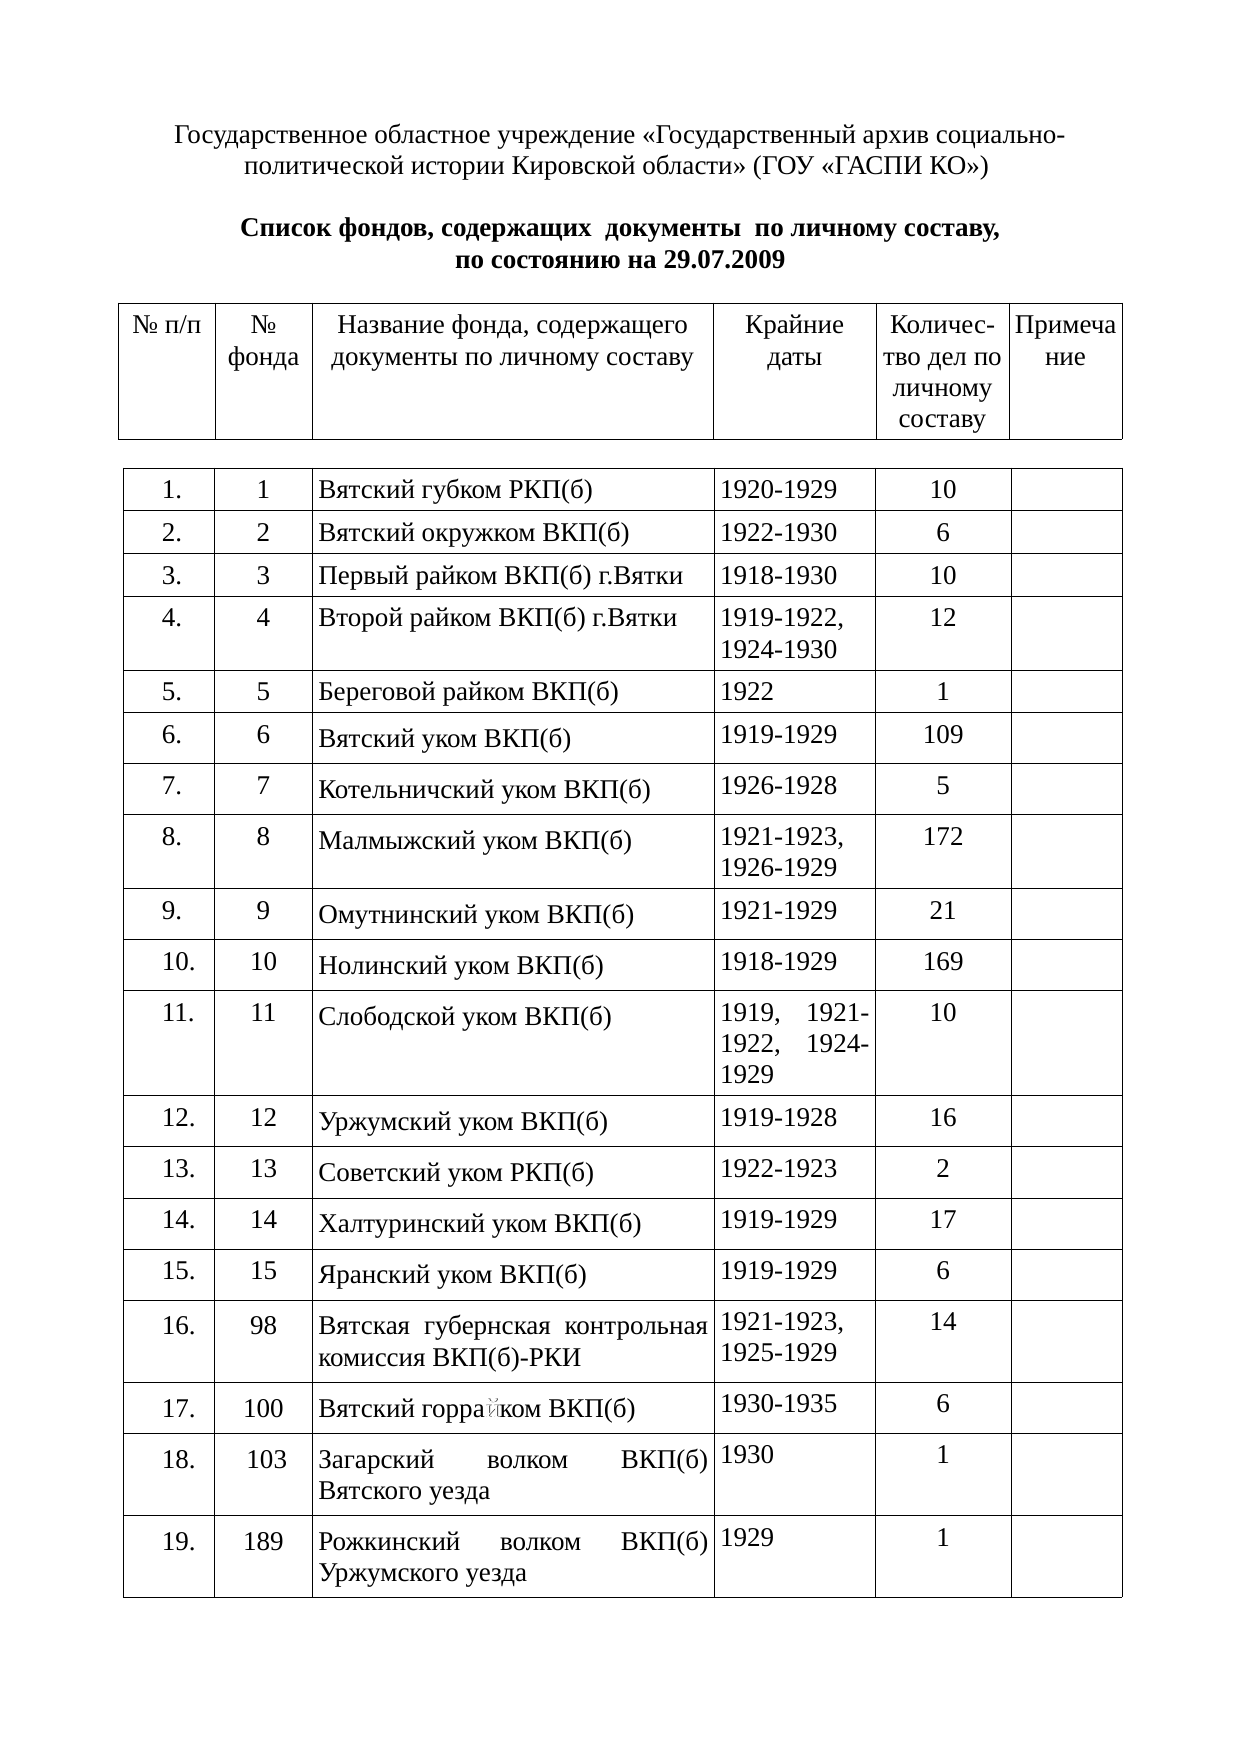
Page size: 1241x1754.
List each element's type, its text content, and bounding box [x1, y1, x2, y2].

table_cell Малмыжский уком ВКП(б) [313, 815, 714, 888]
table_header Количес-тво дел по личному составу [877, 304, 1009, 439]
table_cell [1012, 713, 1122, 763]
table_cell 1918-1929 [715, 940, 875, 990]
table_header № фонда [216, 304, 312, 439]
table_cell 1922-1923 [715, 1147, 875, 1197]
table_cell [124, 1383, 214, 1433]
table_cell 98 [215, 1301, 312, 1382]
table_cell [124, 511, 214, 553]
table_cell 1918-1930 [715, 554, 875, 596]
table_cell 172 [876, 815, 1011, 888]
table_cell [124, 713, 214, 763]
table_cell [1012, 1516, 1122, 1597]
table_cell [1012, 671, 1122, 712]
table_cell [124, 671, 214, 712]
table_cell 7 [215, 764, 312, 814]
table_cell 1921-1923, 1925-1929 [715, 1301, 875, 1382]
table_cell [124, 554, 214, 596]
table_cell Вятский окружком ВКП(б) [313, 511, 714, 553]
table_cell 1919-1922, 1924-1930 [715, 597, 875, 669]
table_cell [1012, 1199, 1122, 1248]
table_cell 169 [876, 940, 1011, 990]
table_cell [124, 940, 214, 990]
table_cell 14 [215, 1199, 312, 1248]
table_cell 17 [876, 1199, 1011, 1248]
table_cell 2 [876, 1147, 1011, 1197]
table_cell Вятский уком ВКП(б) [313, 713, 714, 763]
table_header 10 [876, 469, 1011, 510]
table_cell [1012, 1301, 1122, 1382]
table_cell 1930 [715, 1434, 875, 1515]
table_cell 10 [215, 940, 312, 990]
table_cell Котельничский уком ВКП(б) [313, 764, 714, 814]
table_cell [124, 1434, 214, 1515]
table_cell Нолинский уком ВКП(б) [313, 940, 714, 990]
table_cell Слободской уком ВКП(б) [313, 991, 714, 1095]
table_cell [1012, 1096, 1122, 1146]
table_cell 1922 [715, 671, 875, 712]
table_cell [124, 764, 214, 814]
table_cell Береговой райком ВКП(б) [313, 671, 714, 712]
table_cell Рожкинский волком ВКП(б) Уржумского уезда [313, 1516, 714, 1597]
table_cell [1012, 940, 1122, 990]
table_cell 5 [876, 764, 1011, 814]
table_cell 2 [215, 511, 312, 553]
table_cell 4 [215, 597, 312, 669]
table_header № п/п [119, 304, 215, 439]
table_cell Загарский волком ВКП(б) Вятского уезда [313, 1434, 714, 1515]
table_header 1920-1929 [715, 469, 875, 510]
table_cell [124, 815, 214, 888]
table_cell Первый райком ВКП(б) г.Вятки [313, 554, 714, 596]
table_cell Омутнинский уком ВКП(б) [313, 889, 714, 939]
table_cell 6 [876, 1250, 1011, 1299]
table_cell 11 [215, 991, 312, 1095]
table_cell [124, 1301, 214, 1382]
text по состоянию на 29.07.2009 [118, 243, 1122, 274]
table_cell 9 [215, 889, 312, 939]
table_cell [1012, 1434, 1122, 1515]
table_cell 10 [876, 554, 1011, 596]
table_header Название фонда, содержащего документы по личному составу [313, 304, 713, 439]
table_cell [1012, 511, 1122, 553]
table_cell Советский уком РКП(б) [313, 1147, 714, 1197]
table_header Примечание [1010, 304, 1122, 439]
table_cell 13 [215, 1147, 312, 1197]
table_cell 1919-1929 [715, 1199, 875, 1248]
table_cell Халтуринский уком ВКП(б) [313, 1199, 714, 1248]
table_cell 100 [215, 1383, 312, 1433]
table_cell [124, 597, 214, 669]
table_cell 1 [876, 1516, 1011, 1597]
table_cell 1921-1923, 1926-1929 [715, 815, 875, 888]
table_cell 12 [215, 1096, 312, 1146]
table_cell [124, 1250, 214, 1299]
text Государственное областное учреждение «Государственный архив социально-политической истории Кировской области» (ГОУ «ГАСПИ КО») [118, 118, 1122, 180]
table_cell 1919-1928 [715, 1096, 875, 1146]
table_cell 1919-1929 [715, 1250, 875, 1299]
table_cell 1929 [715, 1516, 875, 1597]
table_cell [124, 1516, 214, 1597]
table_cell 6 [215, 713, 312, 763]
table_header Крайние даты [714, 304, 876, 439]
table_cell [1012, 554, 1122, 596]
table_cell 8 [215, 815, 312, 888]
table_cell Второй райком ВКП(б) г.Вятки [313, 597, 714, 669]
table_cell 189 [215, 1516, 312, 1597]
table_cell 1922-1930 [715, 511, 875, 553]
table_cell 1919, 1921-1922, 1924-1929 [715, 991, 875, 1095]
table_cell [1012, 764, 1122, 814]
table_cell 10 [876, 991, 1011, 1095]
table_cell Вятская губернская контрольная комиссия ВКП(б)-РКИ [313, 1301, 714, 1382]
table_header 1 [215, 469, 312, 510]
table_cell 5 [215, 671, 312, 712]
table_cell 15 [215, 1250, 312, 1299]
table_cell 103 [215, 1434, 312, 1515]
table_cell 6 [876, 511, 1011, 553]
table_cell 16 [876, 1096, 1011, 1146]
table_cell 3 [215, 554, 312, 596]
table_cell Яранский уком ВКП(б) [313, 1250, 714, 1299]
table_cell [1012, 1250, 1122, 1299]
table_cell 6 [876, 1383, 1011, 1433]
table_cell [124, 889, 214, 939]
table_cell 109 [876, 713, 1011, 763]
table_cell 1 [876, 671, 1011, 712]
table_header [1012, 469, 1122, 510]
table_cell 1921-1929 [715, 889, 875, 939]
table_cell 21 [876, 889, 1011, 939]
table_cell [124, 1147, 214, 1197]
table_cell [1012, 815, 1122, 888]
table_cell 1919-1929 [715, 713, 875, 763]
table_cell [1012, 1383, 1122, 1433]
table_cell [124, 991, 214, 1095]
table_cell 14 [876, 1301, 1011, 1382]
table_cell 1930-1935 [715, 1383, 875, 1433]
table_cell [1012, 991, 1122, 1095]
table_cell 1 [876, 1434, 1011, 1515]
table_cell [124, 1096, 214, 1146]
table_cell [124, 1199, 214, 1248]
table_cell 12 [876, 597, 1011, 669]
table_cell Вятский горрайком ВКП(б) [313, 1383, 714, 1433]
table_cell [1012, 597, 1122, 669]
text Список фондов, содержащих документы по личному составу, [118, 212, 1122, 243]
table_header Вятский губком РКП(б) [313, 469, 714, 510]
table_cell Уржумский уком ВКП(б) [313, 1096, 714, 1146]
table_header [124, 469, 214, 510]
table_cell [1012, 889, 1122, 939]
table_cell [1012, 1147, 1122, 1197]
table_cell 1926-1928 [715, 764, 875, 814]
